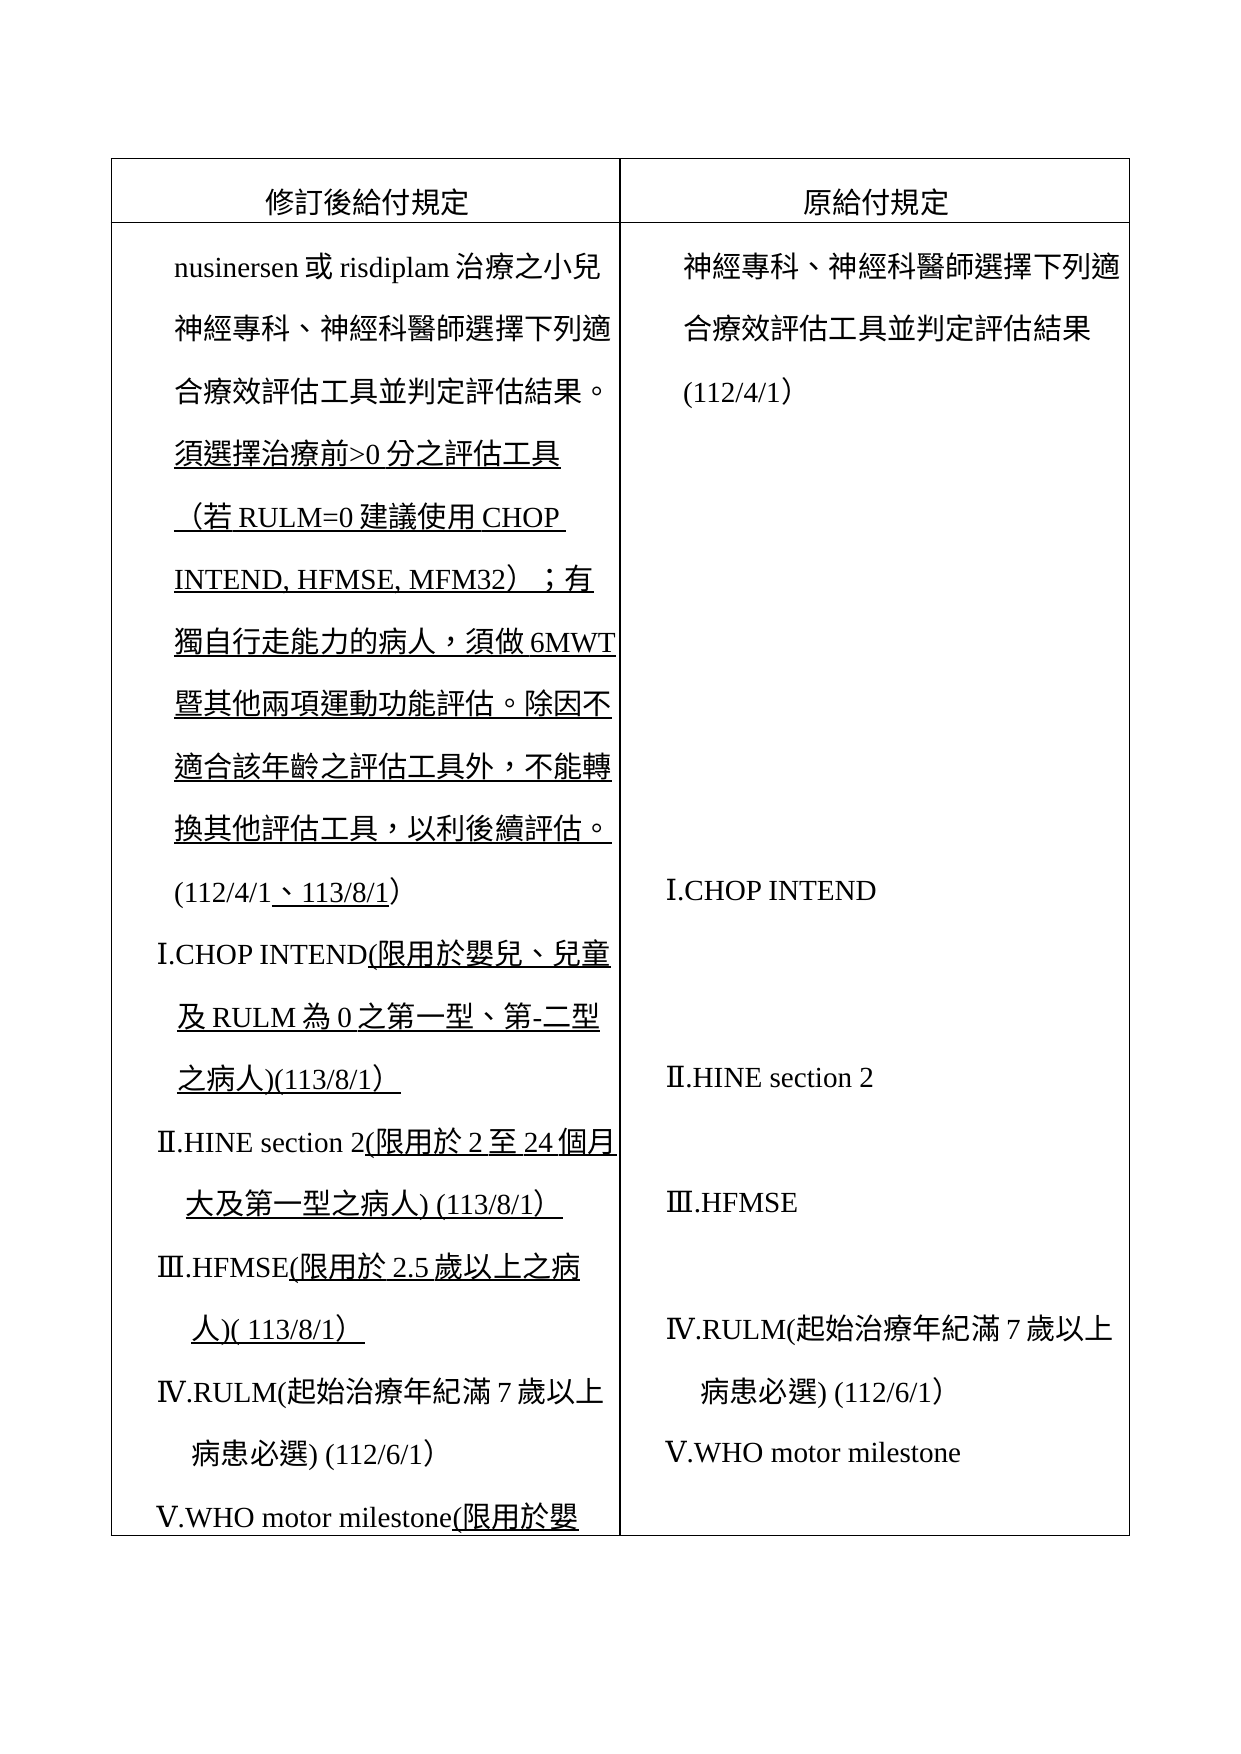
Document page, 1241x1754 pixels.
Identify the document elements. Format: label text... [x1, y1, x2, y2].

table_header 原給付規定 [621, 159, 1129, 222]
table_cell 神經專科、神經科醫師選擇下列適合療效評估工具並判定評估結果(112/4/1） Ⅰ.CHOP INTEND Ⅱ.HINE section 2 Ⅲ.HFMSE Ⅳ.RULM(起始治療年紀滿7歲以上病患必選) (112/6/1） Ⅴ.WHO motor milestone [621, 223, 1129, 1535]
table_cell nusinersen或risdiplam治療之小兒神經專科、神經科醫師選擇下列適合療效評估工具並判定評估結果。須選擇治療前>0分之評估工具（若RULM=0建議使用CHOP INTEND, HFMSE, MFM32）；有獨自行走能力的病人，須做6MWT暨其他兩項運動功能評估。除因不適合該年齡之評估工具外，不能轉換其他評估工具，以利後續評估。(112/4/1、113/8/1） Ⅰ.CHOP INTEND(限用於嬰兒、兒童及RULM為0之第一型、第-二型之病人)(113/8/1） Ⅱ.HINE section 2(限用於2至24個月大及第一型之病人) (113/8/1） Ⅲ.HFMSE(限用於2.5歲以上之病人)( 113/8/1） Ⅳ.RULM(起始治療年紀滿7歲以上病患必選) (112/6/1） Ⅴ.WHO motor milestone(限用於嬰 [112, 223, 619, 1535]
table_header 修訂後給付規定 [112, 159, 619, 222]
